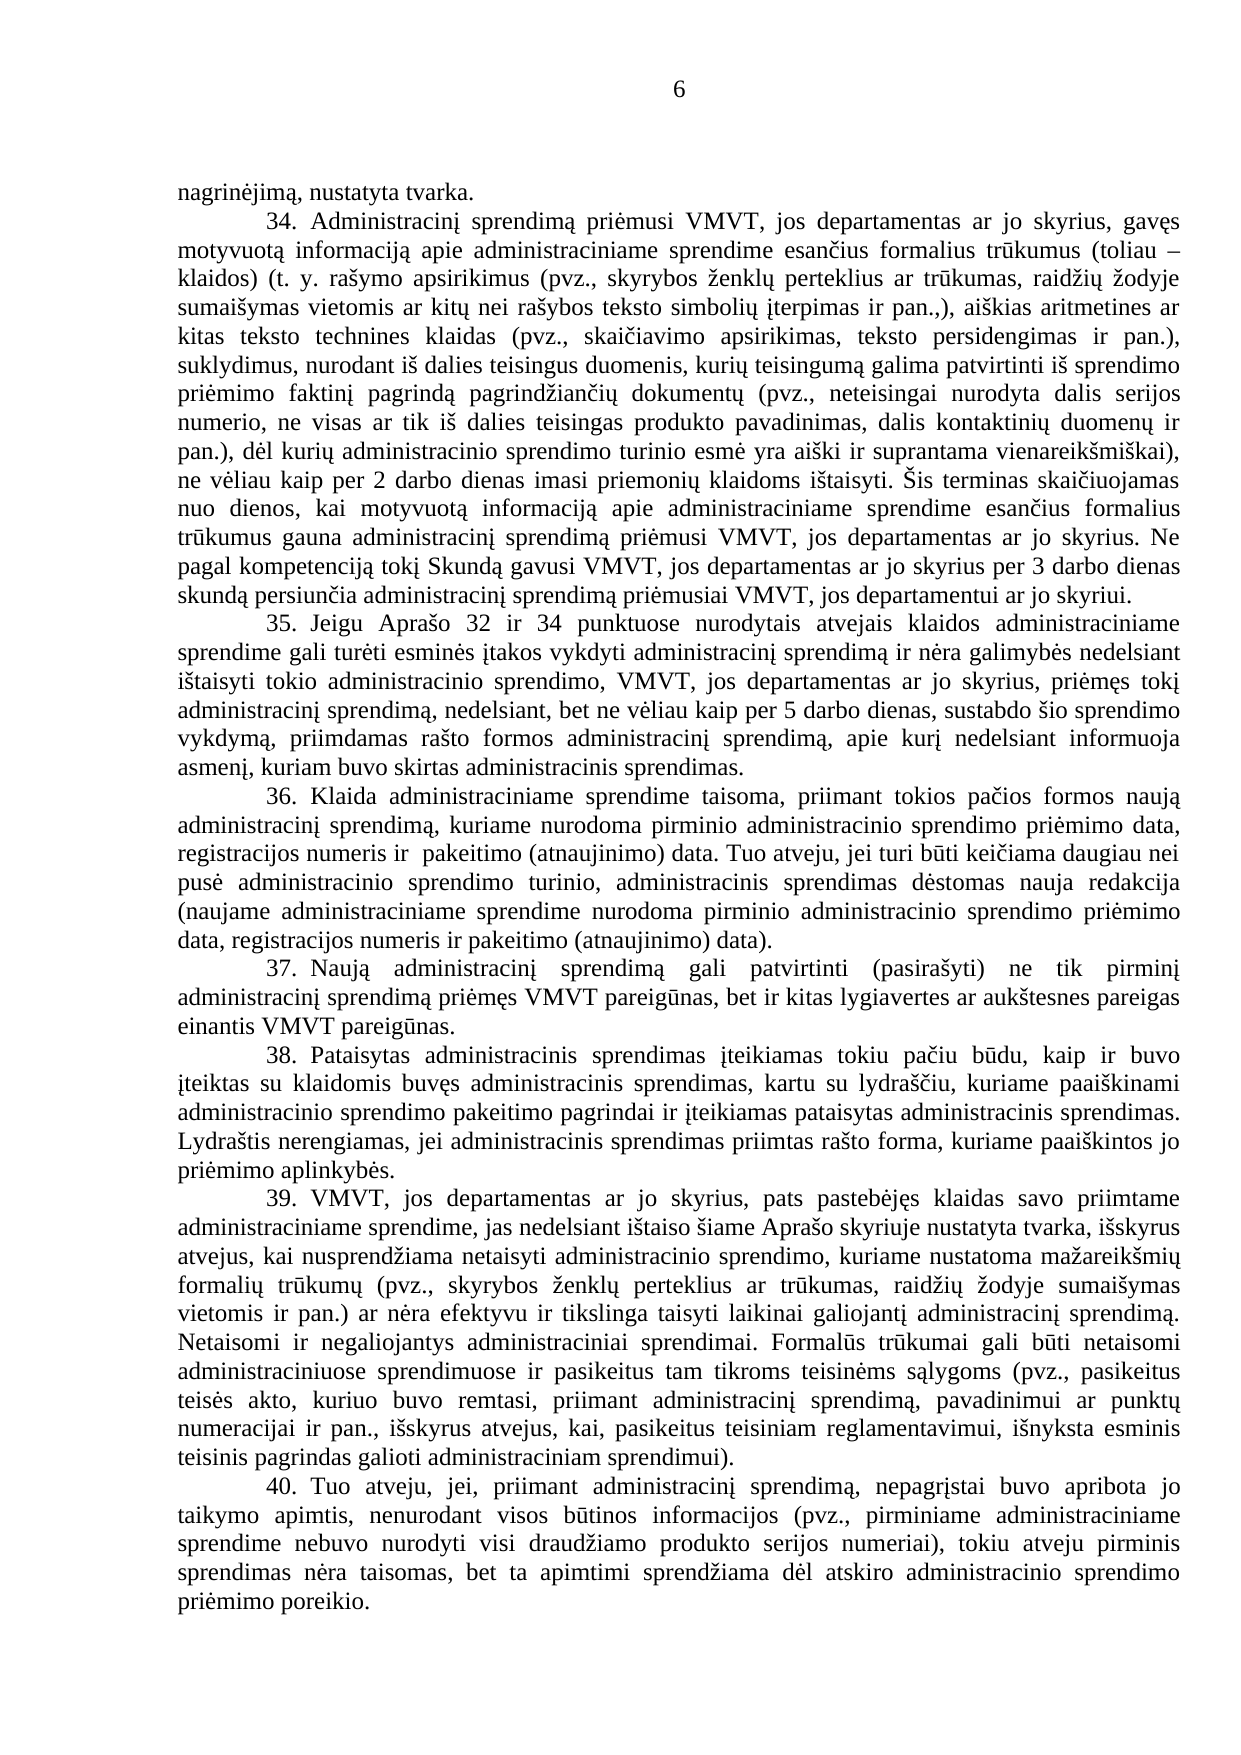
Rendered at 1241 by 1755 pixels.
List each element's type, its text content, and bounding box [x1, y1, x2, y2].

text nagrinėjimą, nustatyta tvarka. [177, 177, 1181, 206]
text 36. Klaida administraciniame sprendime taisoma, priimant tokios pačios formos naują administracinį sprendimą, kuriame nurodoma pirminio administracinio sprendimo priėmimo data, registracijos numeris ir pakeitimo (atnaujinimo) data. Tuo atveju, jei turi būti keičiama daugiau nei pusė administracinio sprendimo turinio, administracinis sprendimas dėstomas nauja redakcija (naujame administraciniame sprendime nurodoma pirminio administracinio sprendimo priėmimo data, registracijos numeris ir pakeitimo (atnaujinimo) data). [177, 781, 1181, 953]
text 37. Naują administracinį sprendimą gali patvirtinti (pasirašyti) ne tik pirminį administracinį sprendimą priėmęs VMVT pareigūnas, bet ir kitas lygiavertes ar aukštesnes pareigas einantis VMVT pareigūnas. [177, 953, 1181, 1040]
text 40. Tuo atveju, jei, priimant administracinį sprendimą, nepagrįstai buvo apribota jo taikymo apimtis, nenurodant visos būtinos informacijos (pvz., pirminiame administraciniame sprendime nebuvo nurodyti visi draudžiamo produkto serijos numeriai), tokiu atveju pirminis sprendimas nėra taisomas, bet ta apimtimi sprendžiama dėl atskiro administracinio sprendimo priėmimo poreikio. [177, 1471, 1181, 1615]
text 34. Administracinį sprendimą priėmusi VMVT, jos departamentas ar jo skyrius, gavęs motyvuotą informaciją apie administraciniame sprendime esančius formalius trūkumus (toliau – klaidos) (t. y. rašymo apsirikimus (pvz., skyrybos ženklų perteklius ar trūkumas, raidžių žodyje sumaišymas vietomis ar kitų nei rašybos teksto simbolių įterpimas ir pan.,), aiškias aritmetines ar kitas teksto technines klaidas (pvz., skaičiavimo apsirikimas, teksto persidengimas ir pan.), suklydimus, nurodant iš dalies teisingus duomenis, kurių teisingumą galima patvirtinti iš sprendimo priėmimo faktinį pagrindą pagrindžiančių dokumentų (pvz., neteisingai nurodyta dalis serijos numerio, ne visas ar tik iš dalies teisingas produkto pavadinimas, dalis kontaktinių duomenų ir pan.), dėl kurių administracinio sprendimo turinio esmė yra aiški ir suprantama vienareikšmiškai), ne vėliau kaip per 2 darbo dienas imasi priemonių klaidoms ištaisyti. Šis terminas skaičiuojamas nuo dienos, kai motyvuotą informaciją apie administraciniame sprendime esančius formalius trūkumus gauna administracinį sprendimą priėmusi VMVT, jos departamentas ar jo skyrius. Ne pagal kompetenciją tokį Skundą gavusi VMVT, jos departamentas ar jo skyrius per 3 darbo dienas skundą persiunčia administracinį sprendimą priėmusiai VMVT, jos departamentui ar jo skyriui. [177, 206, 1181, 608]
text 38. Pataisytas administracinis sprendimas įteikiamas tokiu pačiu būdu, kaip ir buvo įteiktas su klaidomis buvęs administracinis sprendimas, kartu su lydraščiu, kuriame paaiškinami administracinio sprendimo pakeitimo pagrindai ir įteikiamas pataisytas administracinis sprendimas. Lydraštis nerengiamas, jei administracinis sprendimas priimtas rašto forma, kuriame paaiškintos jo priėmimo aplinkybės. [177, 1040, 1181, 1183]
text 35. Jeigu Aprašo 32 ir 34 punktuose nurodytais atvejais klaidos administraciniame sprendime gali turėti esminės įtakos vykdyti administracinį sprendimą ir nėra galimybės nedelsiant ištaisyti tokio administracinio sprendimo, VMVT, jos departamentas ar jo skyrius, priėmęs tokį administracinį sprendimą, nedelsiant, bet ne vėliau kaip per 5 darbo dienas, sustabdo šio sprendimo vykdymą, priimdamas rašto formos administracinį sprendimą, apie kurį nedelsiant informuoja asmenį, kuriam buvo skirtas administracinis sprendimas. [177, 608, 1181, 781]
text 39. VMVT, jos departamentas ar jo skyrius, pats pastebėjęs klaidas savo priimtame administraciniame sprendime, jas nedelsiant ištaiso šiame Aprašo skyriuje nustatyta tvarka, išskyrus atvejus, kai nusprendžiama netaisyti administracinio sprendimo, kuriame nustatoma mažareikšmių formalių trūkumų (pvz., skyrybos ženklų perteklius ar trūkumas, raidžių žodyje sumaišymas vietomis ir pan.) ar nėra efektyvu ir tikslinga taisyti laikinai galiojantį administracinį sprendimą. Netaisomi ir negaliojantys administraciniai sprendimai. Formalūs trūkumai gali būti netaisomi administraciniuose sprendimuose ir pasikeitus tam tikroms teisinėms sąlygoms (pvz., pasikeitus teisės akto, kuriuo buvo remtasi, priimant administracinį sprendimą, pavadinimui ar punktų numeracijai ir pan., išskyrus atvejus, kai, pasikeitus teisiniam reglamentavimui, išnyksta esminis teisinis pagrindas galioti administraciniam sprendimui). [177, 1183, 1181, 1471]
